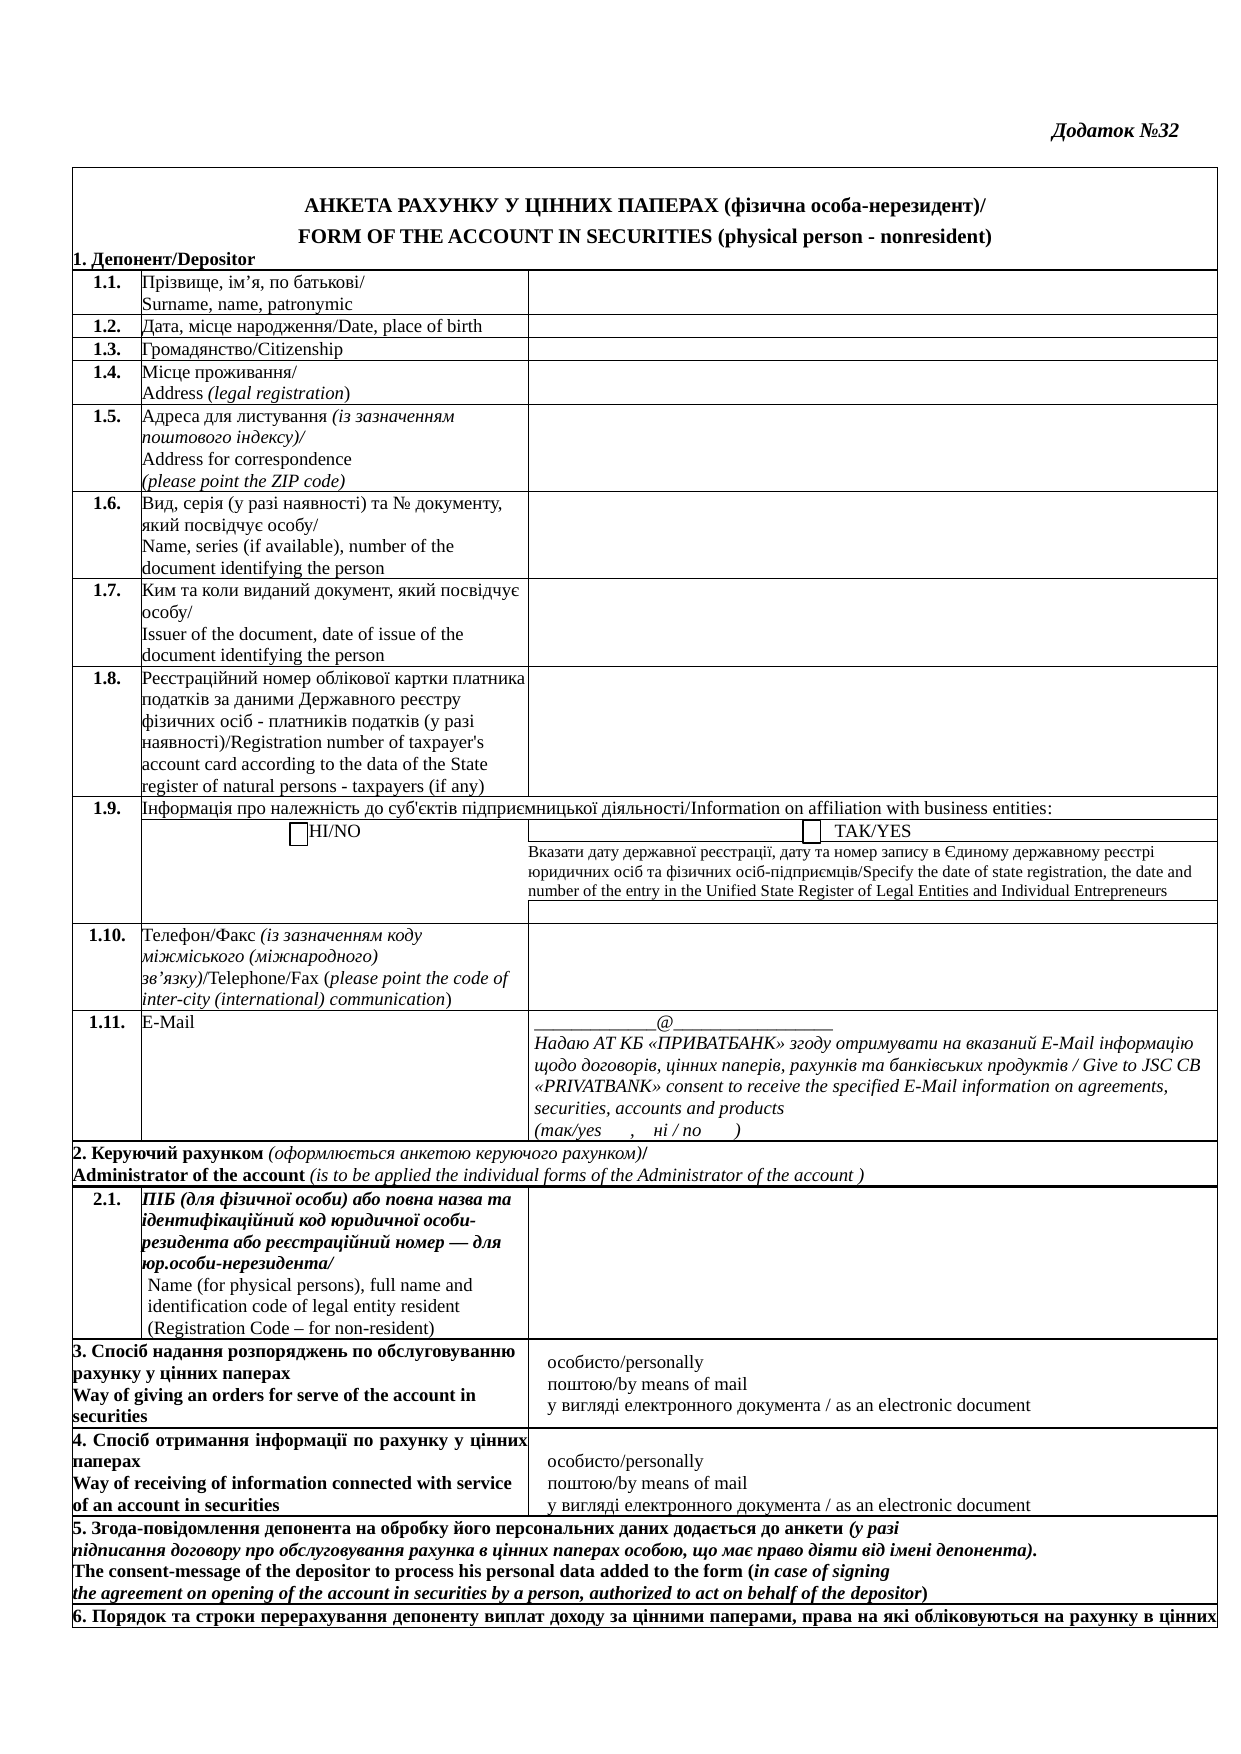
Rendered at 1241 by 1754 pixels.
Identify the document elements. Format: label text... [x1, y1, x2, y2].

table_cell 5. Згода-повідомлення депонента на обробку його персональних даних додається до анкети (у разі підписання договору про обслуговування рахунка в цінних паперах особою, що має право діяти від імені депонента). The consent-message of the depositor to process his personal data added to the form (in case of signing the agreement on opening of the account in securities by a person, authorized to act on behalf of the depositor) [73, 1517, 1217, 1603]
table_cell Адреса для листування (із зазначенням поштового індексу)/ Address for correspondence (please point the ZIP code) [142, 405, 528, 491]
table_cell 1.8. [73, 667, 141, 796]
table_cell [529, 271, 1217, 314]
table_cell Ким та коли виданий документ, який посвідчує особу/ Issuer of the document, date of issue of the document identifying the person [142, 579, 528, 666]
table_cell [529, 338, 1217, 359]
table_cell 1.9. [73, 797, 141, 922]
table_cell ТАК/YES [821, 820, 1217, 841]
table_cell [529, 315, 1217, 337]
table_cell Громадянство/Citizenship [142, 338, 528, 359]
table_cell  особисто/personally  поштою/by means of mail  у вигляді електронного документа / as an electronic document [529, 1340, 1217, 1427]
table_cell 1.7. [73, 579, 141, 666]
table_cell [529, 1188, 1217, 1338]
table_cell 1.2. [73, 315, 141, 337]
table_cell Інформація про належність до суб'єктів підприємницької діяльності/Information on affiliation with business entities: [142, 797, 1217, 819]
table_cell Місце проживання/ Address (legal registration) [142, 361, 528, 404]
table_cell НІ/NO [142, 820, 528, 922]
table_cell Телефон/Факс (із зазначенням коду міжміського (міжнародного) зв’язку)/Telephone/Fax (please point the code of inter-city (international) communication) [142, 924, 528, 1010]
table_cell 4. Спосіб отримання інформації по рахунку у цінних паперах Way of receiving of information connected with service of an account in securities [73, 1429, 528, 1515]
table_cell 1.1. [73, 271, 141, 314]
table_cell 1.11. [73, 1011, 141, 1140]
table_cell [529, 667, 1217, 796]
table_cell [529, 924, 1217, 1010]
table_cell  особисто/personally  поштою/by means of mail  у вигляді електронного документа / as an electronic document [529, 1429, 1217, 1515]
table_cell ПІБ (для фізичної особи) або повна назва та ідентифікаційний код юридичної особи-резидента або реєстраційний номер — для юр.особи-нерезидента/ Name (for physical persons), full name and identification code of legal entity resident (Registration Code – for non-resident) [142, 1188, 528, 1338]
table_cell 2. Керуючий рахунком (оформлюється анкетою керуючого рахунком)/ Administrator of the account (is to be applied the individual forms of the Administrator of the account ) [73, 1142, 1217, 1185]
table_cell Прізвище, ім’я, по батькові/ Surname, name, patronymic [142, 271, 528, 314]
table_cell 2.1. [73, 1188, 141, 1338]
table_cell 1.3. [73, 338, 141, 359]
table_cell 1.10. [73, 924, 141, 1010]
table_cell 1.6. [73, 492, 141, 578]
text Додаток №32 [88, 118, 1181, 142]
table_cell Дата, місце народження/Date, place of birth [142, 315, 528, 337]
table_cell 1.5. [73, 405, 141, 491]
table_cell Реєстраційний номер облікової картки платника податків за даними Державного реєстру фізичних осіб - платників податків (у разі наявності)/Registration number of taxpayer's account card according to the data of the State register of natural persons - taxpayers (if any) [142, 667, 528, 796]
table_cell 6. Порядок та строки перерахування депоненту виплат доходу за цінними паперами, права на які обліковуються на рахунку в цінних [73, 1605, 1217, 1627]
table_cell [529, 820, 802, 841]
table_header АНКЕТА РАХУНКУ У ЦІННИХ ПАПЕРАХ (фізична особа-нерезидент)/ FORM OF THE ACCOUNT IN SECURITIES (physical person - nonresident) 1. Депонент/Depositor [73, 168, 1217, 269]
table_cell E-Mail [142, 1011, 528, 1140]
table_cell 1.4. [73, 361, 141, 404]
table_cell [529, 901, 1217, 922]
table_cell [529, 492, 1217, 578]
table_cell _____________@_________________ Надаю АТ КБ «ПРИВАТБАНК» згоду отримувати на вказаний E-Mail інформацію щодо договорів, цінних паперів, рахунків та банківських продуктів / Give to JSC CB «PrivatBank» consent to receive the specified E-Mail information on agreements, securities, accounts and products (так/yes  , ні / no  ) [529, 1011, 1217, 1140]
table_cell 3. Спосіб надання розпоряджень по обслуговуванню рахунку у цінних паперах Way of giving an orders for serve of the account in securities [73, 1340, 528, 1427]
table_cell [529, 405, 1217, 491]
table_cell Вид, серія (у разі наявності) та № документу, який посвідчує особу/ Name, series (if available), number of the document identifying the person [142, 492, 528, 578]
table_cell [529, 361, 1217, 404]
table_cell [529, 579, 1217, 666]
table_cell Вказати дату державної реєстрації, дату та номер запису в Єдиному державному реєстрі юридичних осіб та фізичних осіб-підприємців/Specify the date of state registration, the date and number of the entry in the Unified State Register of Legal Entities and Individual Entrepreneurs [529, 842, 1217, 900]
